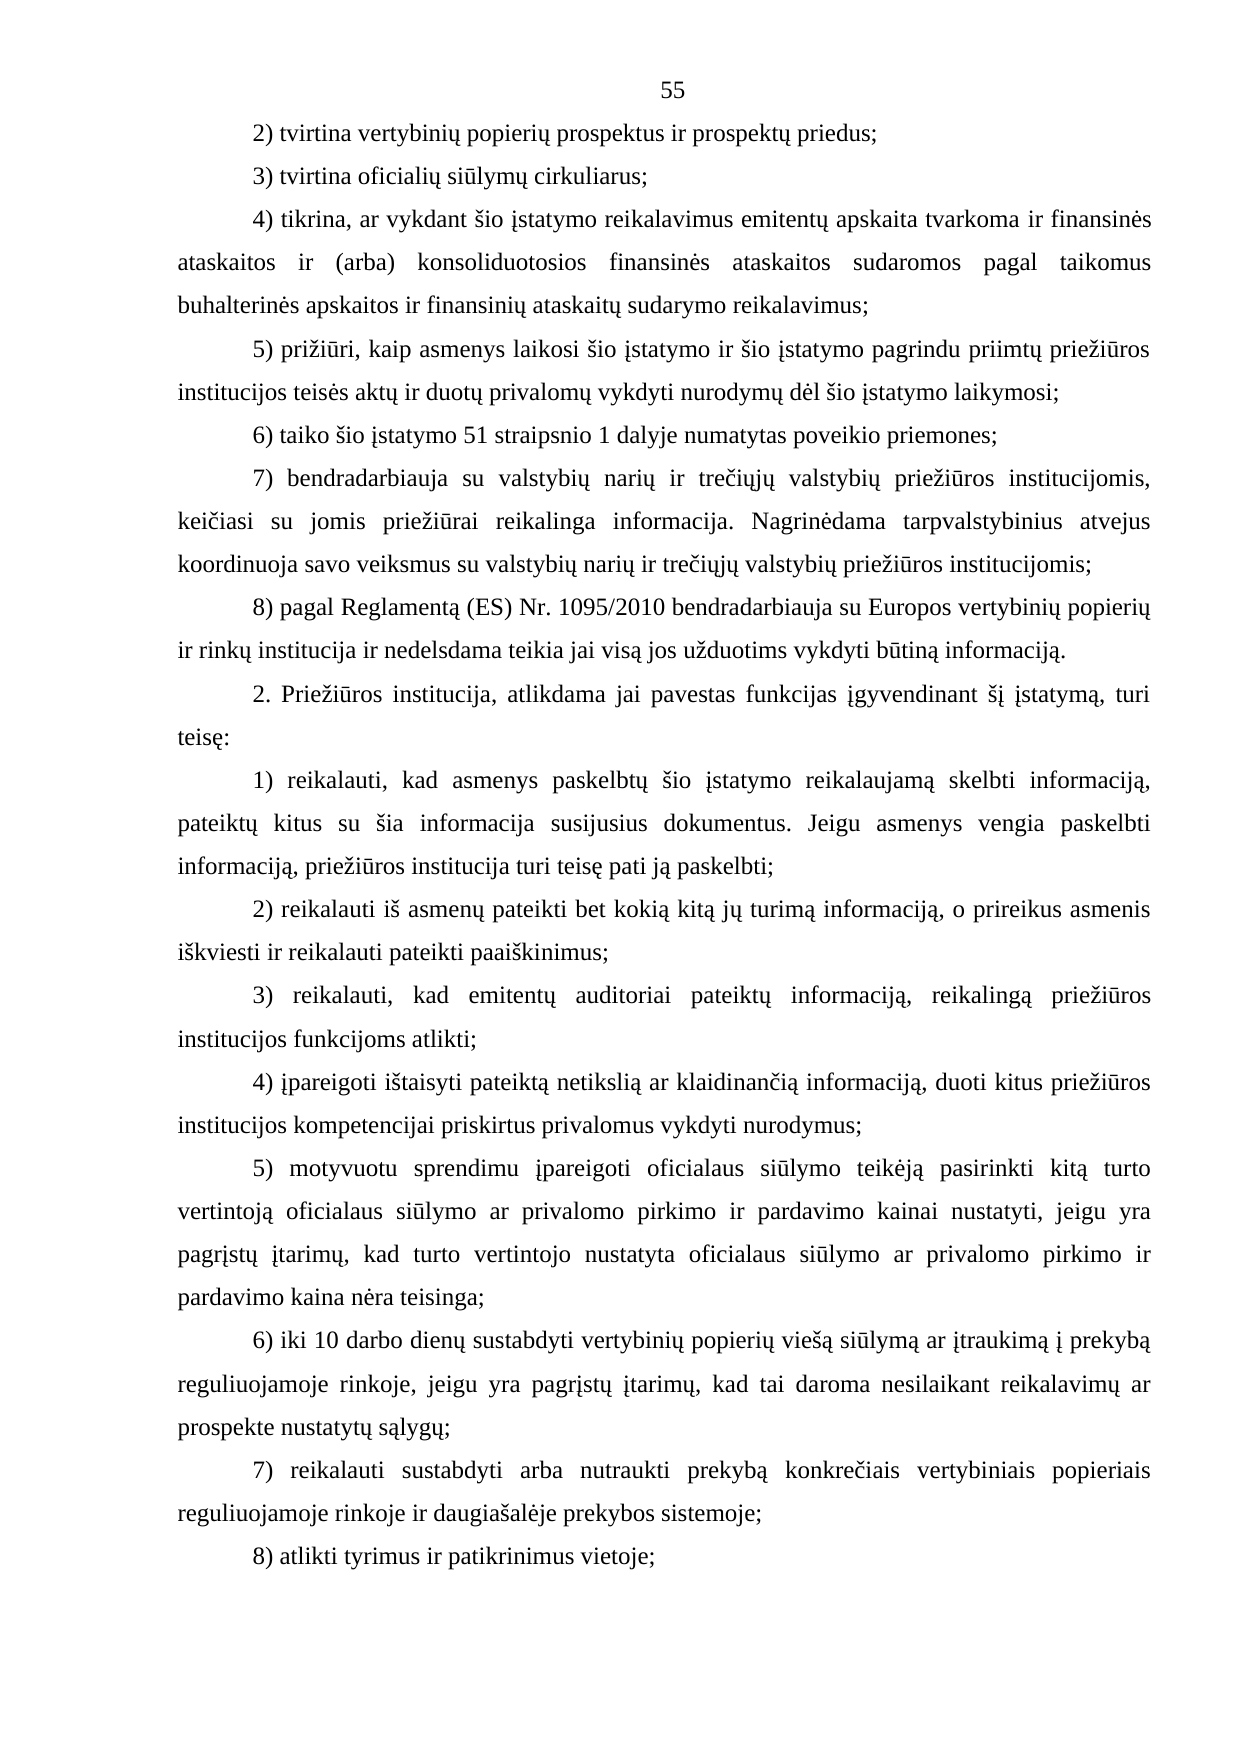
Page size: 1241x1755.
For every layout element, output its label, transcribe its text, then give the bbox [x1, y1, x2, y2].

text 4) įpareigoti ištaisyti pateiktą netikslią ar klaidinančią informaciją, duoti kitus priežiūros institucijos kompetencijai priskirtus privalomus vykdyti nurodymus; [177, 1067, 1152, 1139]
text 5) motyvuotu sprendimu įpareigoti oficialaus siūlymo teikėją pasirinkti kitą turto vertintoją oficialaus siūlymo ar privalomo pirkimo ir pardavimo kainai nustatyti, jeigu yra pagrįstų įtarimų, kad turto vertintojo nustatyta oficialaus siūlymo ar privalomo pirkimo ir pardavimo kaina nėra teisinga; [177, 1153, 1152, 1311]
text 8) pagal Reglamentą (ES) Nr. 1095/2010 bendradarbiauja su Europos vertybinių popierių ir rinkų institucija ir nedelsdama teikia jai visą jos užduotims vykdyti būtiną informaciją. [177, 592, 1152, 664]
text 4) tikrina, ar vykdant šio įstatymo reikalavimus emitentų apskaita tvarkoma ir finansinės ataskaitos ir (arba) konsoliduotosios finansinės ataskaitos sudaromos pagal taikomus buhalterinės apskaitos ir finansinių ataskaitų sudarymo reikalavimus; [177, 204, 1152, 319]
text 3) reikalauti, kad emitentų auditoriai pateiktų informaciją, reikalingą priežiūros institucijos funkcijoms atlikti; [177, 981, 1152, 1052]
text 1) reikalauti, kad asmenys paskelbtų šio įstatymo reikalaujamą skelbti informaciją, pateiktų kitus su šia informacija susijusius dokumentus. Jeigu asmenys vengia paskelbti informaciją, priežiūros institucija turi teisę pati ją paskelbti; [177, 765, 1152, 880]
text 6) taiko šio įstatymo 51 straipsnio 1 dalyje numatytas poveikio priemones; [177, 420, 1152, 449]
text 7) bendradarbiauja su valstybių narių ir trečiųjų valstybių priežiūros institucijomis, keičiasi su jomis priežiūrai reikalinga informacija. Nagrinėdama tarpvalstybinius atvejus koordinuoja savo veiksmus su valstybių narių ir trečiųjų valstybių priežiūros institucijomis; [177, 463, 1152, 578]
text 3) tvirtina oficialių siūlymų cirkuliarus; [177, 161, 1152, 190]
text 7) reikalauti sustabdyti arba nutraukti prekybą konkrečiais vertybiniais popieriais reguliuojamoje rinkoje ir daugiašalėje prekybos sistemoje; [177, 1455, 1152, 1527]
text 2. Priežiūros institucija, atlikdama jai pavestas funkcijas įgyvendinant šį įstatymą, turi teisę: [177, 679, 1152, 751]
text 5) prižiūri, kaip asmenys laikosi šio įstatymo ir šio įstatymo pagrindu priimtų priežiūros institucijos teisės aktų ir duotų privalomų vykdyti nurodymų dėl šio įstatymo laikymosi; [177, 334, 1152, 406]
text 2) tvirtina vertybinių popierių prospektus ir prospektų priedus; [177, 118, 1152, 147]
text 8) atlikti tyrimus ir patikrinimus vietoje; [177, 1541, 1152, 1570]
text 6) iki 10 darbo dienų sustabdyti vertybinių popierių viešą siūlymą ar įtraukimą į prekybą reguliuojamoje rinkoje, jeigu yra pagrįstų įtarimų, kad tai daroma nesilaikant reikalavimų ar prospekte nustatytų sąlygų; [177, 1326, 1152, 1441]
text 2) reikalauti iš asmenų pateikti bet kokią kitą jų turimą informaciją, o prireikus asmenis iškviesti ir reikalauti pateikti paaiškinimus; [177, 894, 1152, 966]
